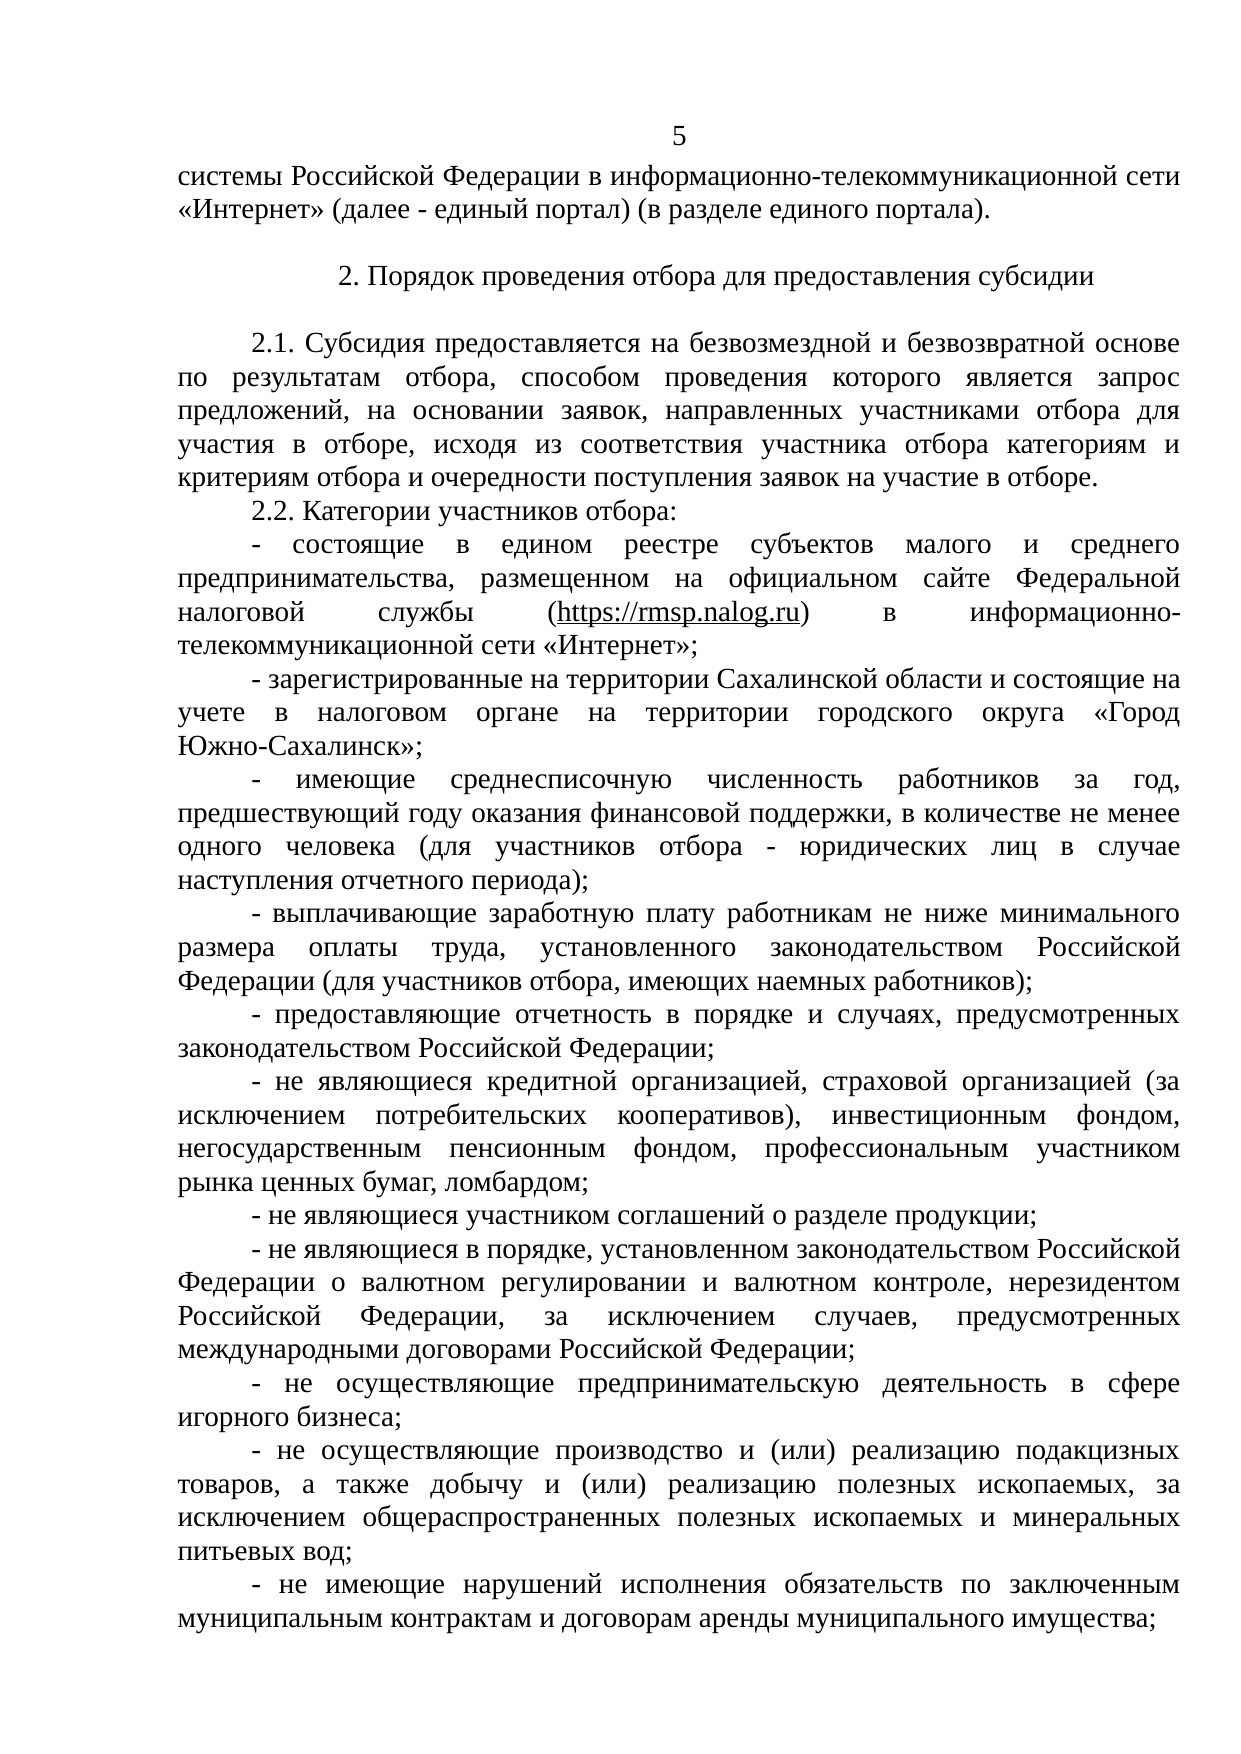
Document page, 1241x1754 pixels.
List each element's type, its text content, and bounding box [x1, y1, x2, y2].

text 2. Порядок проведения отбора для предоставления субсидии [177, 258, 1181, 292]
text - не являющиеся участником соглашений о разделе продукции; [177, 1197, 1181, 1231]
text - не осуществляющие производство и (или) реализацию подакцизных товаров, а также добычу и (или) реализацию полезных ископаемых, за исключением общераспространенных полезных ископаемых и минеральных питьевых вод; [177, 1432, 1181, 1566]
text - не являющиеся кредитной организацией, страховой организацией (за исключением потребительских кооперативов), инвестиционным фондом, негосударственным пенсионным фондом, профессиональным участником рынка ценных бумаг, ломбардом; [177, 1063, 1181, 1197]
text системы Российской Федерации в информационно-телекоммуникационной сети «Интернет» (далее - единый портал) (в разделе единого портала). [177, 158, 1181, 225]
text 2.2. Категории участников отбора: [177, 493, 1181, 527]
text - не являющиеся в порядке, установленном законодательством Российской Федерации о валютном регулировании и валютном контроле, нерезидентом Российской Федерации, за исключением случаев, предусмотренных международными договорами Российской Федерации; [177, 1231, 1181, 1365]
text - выплачивающие заработную плату работникам не ниже минимального размера оплаты труда, установленного законодательством Российской Федерации (для участников отбора, имеющих наемных работников); [177, 896, 1181, 996]
text - не осуществляющие предпринимательскую деятельность в сфере игорного бизнеса; [177, 1365, 1181, 1432]
text - состоящие в едином реестре субъектов малого и среднего предпринимательства, размещенном на официальном сайте Федеральной налоговой службы (https://rmsp.nalog.ru) в информационно-телекоммуникационной сети «Интернет»; [177, 527, 1181, 661]
text 2.1. Субсидия предоставляется на безвозмездной и безвозвратной основе по результатам отбора, способом проведения которого является запрос предложений, на основании заявок, направленных участниками отбора для участия в отборе, исходя из соответствия участника отбора категориям и критериям отбора и очередности поступления заявок на участие в отборе. [177, 325, 1181, 493]
text - имеющие среднесписочную численность работников за год, предшествующий году оказания финансовой поддержки, в количестве не менее одного человека (для участников отбора - юридических лиц в случае наступления отчетного периода); [177, 761, 1181, 896]
text - предоставляющие отчетность в порядке и случаях, предусмотренных законодательством Российской Федерации; [177, 996, 1181, 1063]
text - зарегистрированные на территории Сахалинской области и состоящие на учете в налоговом органе на территории городского округа «Город Южно-Сахалинск»; [177, 661, 1181, 761]
text - не имеющие нарушений исполнения обязательств по заключенным муниципальным контрактам и договорам аренды муниципального имущества; [177, 1566, 1181, 1633]
